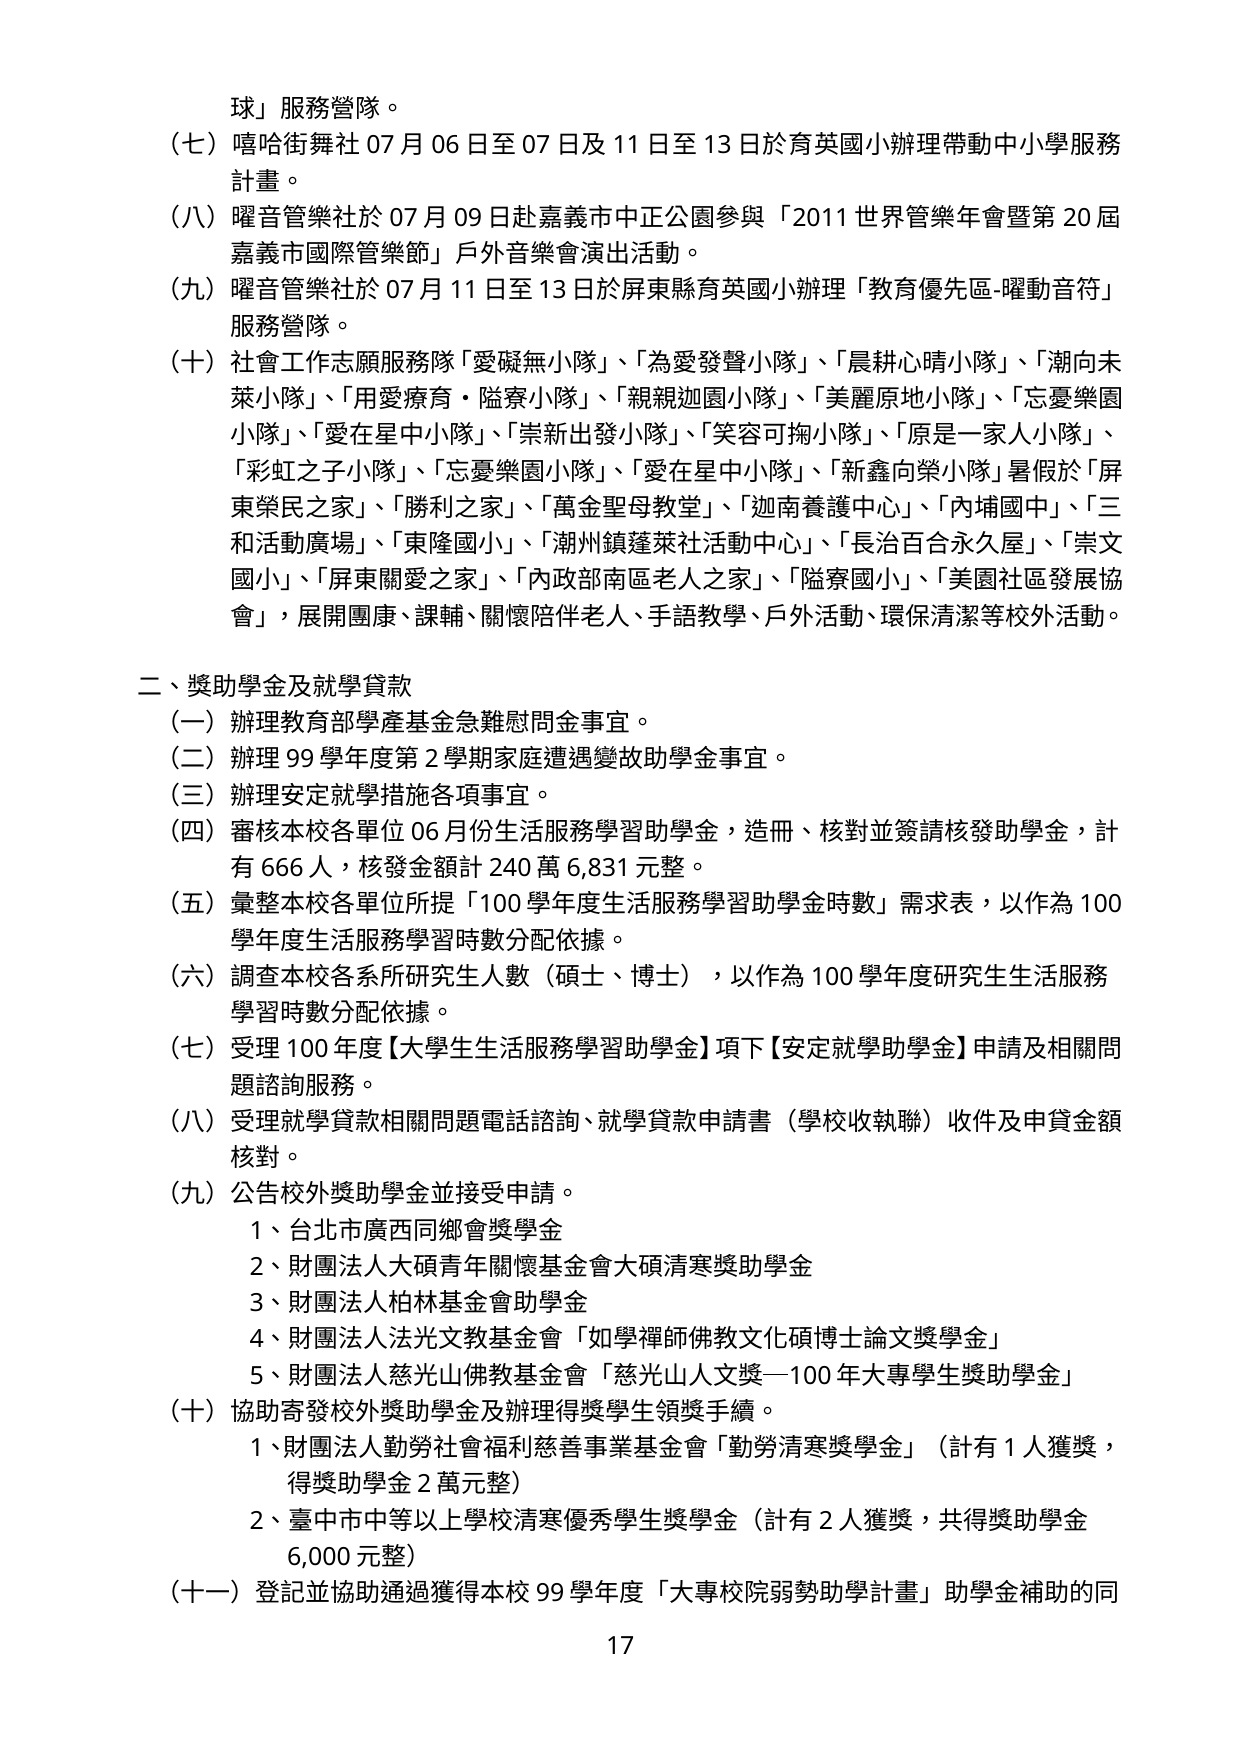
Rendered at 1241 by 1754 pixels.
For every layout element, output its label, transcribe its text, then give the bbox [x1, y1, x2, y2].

text （八）受理就學貸款相關問題電話諮詢、就學貸款申請書（學校收執聯）收件及申貸金額核對。 [156, 1101, 1122, 1174]
text （十一）登記並協助通過獲得本校99學年度「大專校院弱勢助學計畫」助學金補助的同 [156, 1573, 1122, 1609]
text 5、財團法人慈光山佛教基金會「慈光山人文獎─100年大專學生獎助學金」 [249, 1355, 1122, 1391]
text （四）審核本校各單位06月份生活服務學習助學金，造冊、核對並簽請核發助學金，計有666人，核發金額計240萬6,831元整。 [156, 811, 1122, 884]
text 二、獎助學金及就學貸款 [137, 666, 1122, 703]
text （七）受理100年度【大學生生活服務學習助學金】項下【安定就學助學金】申請及相關問題諮詢服務。 [156, 1029, 1122, 1101]
text （六）調查本校各系所研究生人數（碩士、博士），以作為100學年度研究生生活服務學習時數分配依據。 [156, 956, 1122, 1029]
text （十）協助寄發校外獎助學金及辦理得獎學生領獎手續。 [156, 1391, 1122, 1428]
text （三）辦理安定就學措施各項事宜。 [156, 775, 1122, 811]
text （八）曜音管樂社於07月09日赴嘉義市中正公園參與「2011世界管樂年會暨第20屆嘉義市國際管樂節」戶外音樂會演出活動。 [156, 197, 1122, 270]
text 4、財團法人法光文教基金會「如學禪師佛教文化碩博士論文獎學金」 [249, 1319, 1122, 1355]
text 2、臺中市中等以上學校清寒優秀學生獎學金（計有2人獲獎，共得獎助學金6,000元整） [249, 1500, 1122, 1573]
text 1、台北市廣西同鄉會獎學金 [249, 1210, 1122, 1246]
text （七）嘻哈街舞社07月06日至07日及11日至13日於育英國小辦理帶動中小學服務計畫。 [156, 125, 1122, 197]
text （五）彙整本校各單位所提「100學年度生活服務學習助學金時數」需求表，以作為100學年度生活服務學習時數分配依據。 [156, 884, 1122, 956]
text 2、財團法人大碩青年關懷基金會大碩清寒獎助學金 [249, 1246, 1122, 1283]
text 3、財團法人柏林基金會助學金 [249, 1283, 1122, 1319]
text （九）公告校外獎助學金並接受申請。 [156, 1174, 1122, 1210]
text （十）社會工作志願服務隊「愛礙無小隊」、「為愛發聲小隊」、「晨耕心晴小隊」、「潮向未萊小隊」、「用愛療育‧隘寮小隊」、「親親迦園小隊」、「美麗原地小隊」、「忘憂樂園小隊」、「愛在星中小隊」、「崇新出發小隊」、「笑容可掬小隊」、「原是一家人小隊」、「彩虹之子小隊」、「忘憂樂園小隊」、「愛在星中小隊」、「新鑫向榮小隊」暑假於「屏東榮民之家」、「勝利之家」、「萬金聖母教堂」、「迦南養護中心」、「內埔國中」、「三和活動廣場」、「東隆國小」、「潮州鎮蓬萊社活動中心」、「長治百合永久屋」、「崇文國小」、「屏東關愛之家」、「內政部南區老人之家」、「隘寮國小」、「美園社區發展協會」，展開團康、課輔、關懷陪伴老人、手語教學、戶外活動、環保清潔等校外活動。 [156, 342, 1122, 632]
text （一）辦理教育部學產基金急難慰問金事宜。 [156, 703, 1122, 739]
text （二）辦理99學年度第2學期家庭遭遇變故助學金事宜。 [156, 739, 1122, 775]
text （九）曜音管樂社於07月11日至13日於屏東縣育英國小辦理「教育優先區-曜動音符」服務營隊。 [156, 270, 1122, 342]
text 1、財團法人勤勞社會福利慈善事業基金會「勤勞清寒獎學金」（計有1人獲獎，得獎助學金2萬元整） [249, 1428, 1122, 1500]
text 球」服務營隊。 [156, 89, 1122, 125]
